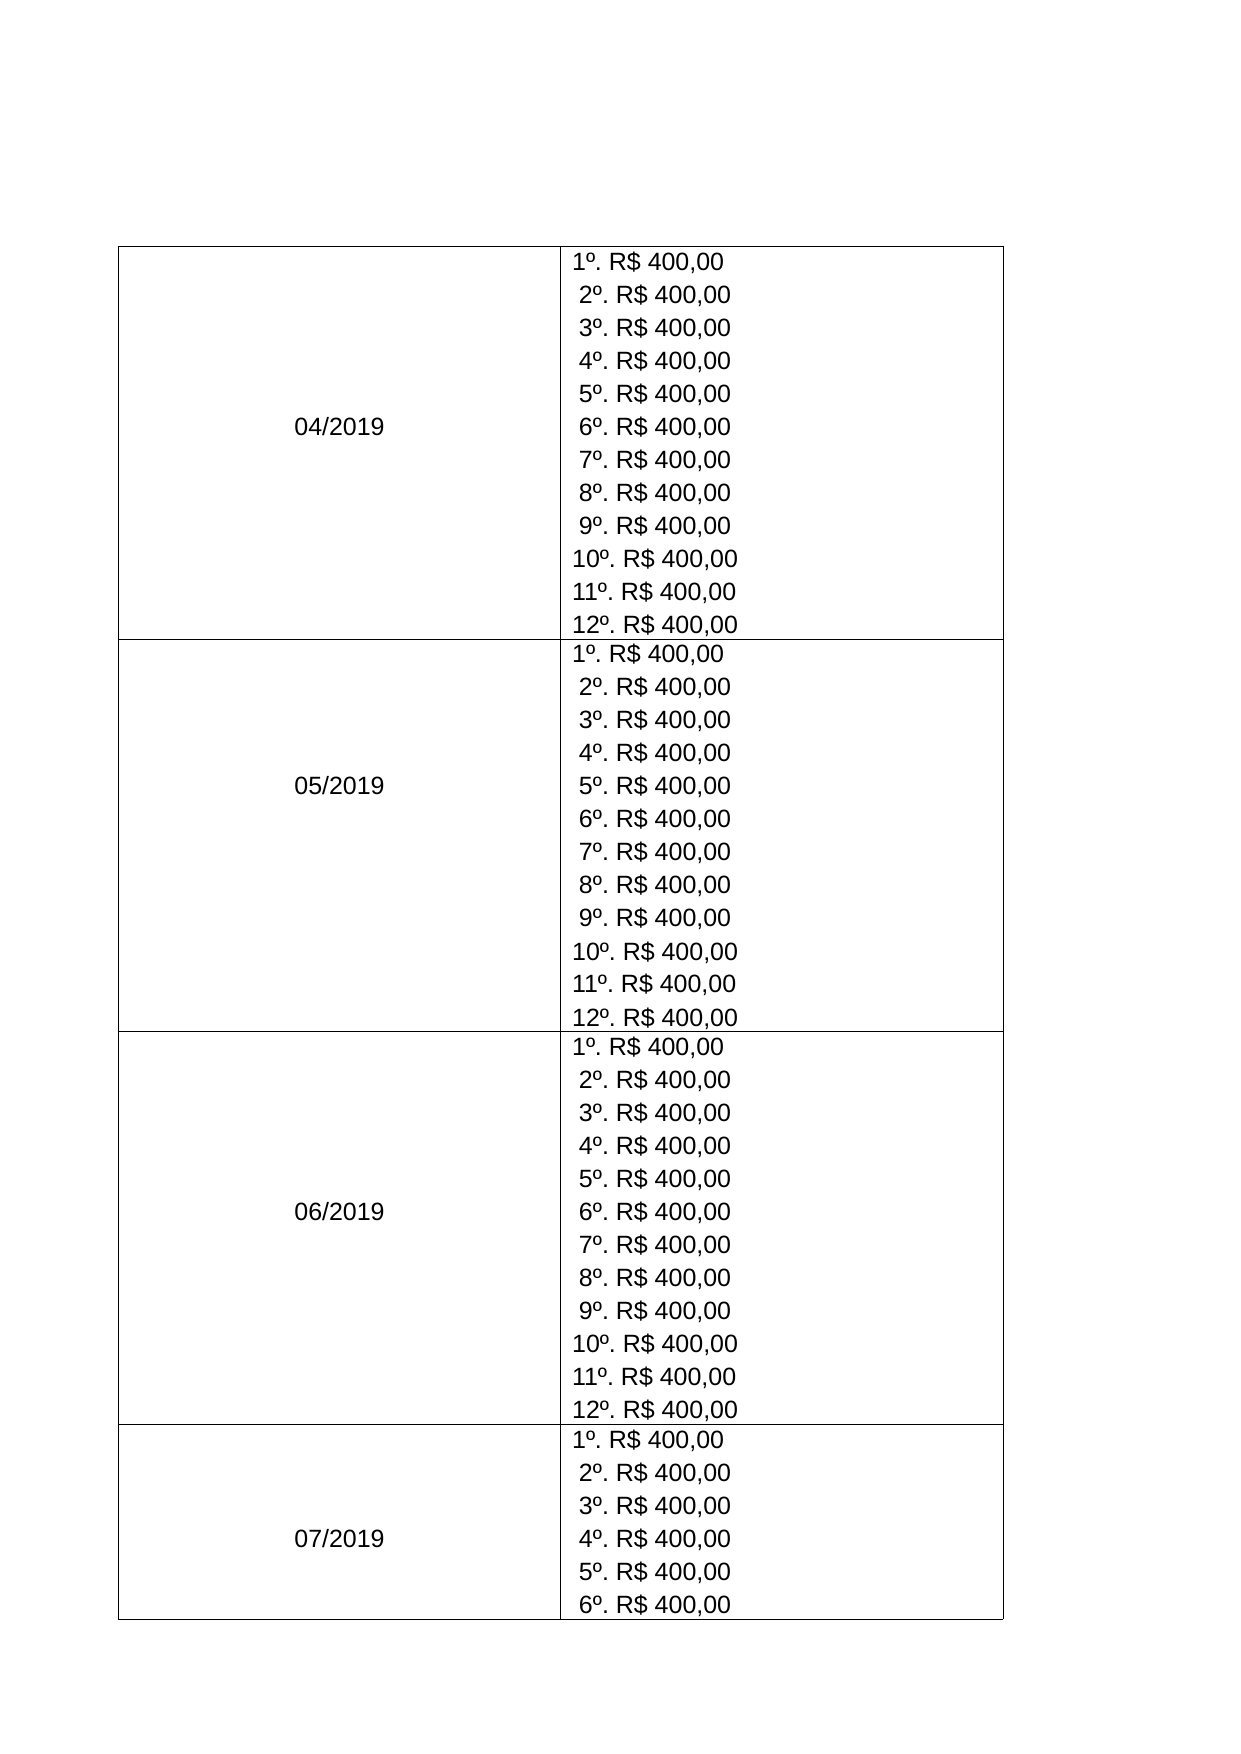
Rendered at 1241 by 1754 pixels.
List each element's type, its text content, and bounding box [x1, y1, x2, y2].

table_cell 05/2019 [119, 640, 560, 1031]
table_cell 04/2019 [119, 247, 560, 638]
table_cell 06/2019 [119, 1032, 560, 1424]
table_cell 1º. R$ 400,00 2º. R$ 400,00 3º. R$ 400,00 4º. R$ 400,00 5º. R$ 400,00 6º. R$ 400,00 7º. R$ 400,00 8º. R$ 400,00 9º. R$ 400,00 10º. R$ 400,00 11º. R$ 400,00 12º. R$ 400,00 [561, 640, 1003, 1031]
table_cell 1º. R$ 400,00 2º. R$ 400,00 3º. R$ 400,00 4º. R$ 400,00 5º. R$ 400,00 6º. R$ 400,00 [561, 1425, 1003, 1618]
table_cell 07/2019 [119, 1425, 560, 1618]
table_cell 1º. R$ 400,00 2º. R$ 400,00 3º. R$ 400,00 4º. R$ 400,00 5º. R$ 400,00 6º. R$ 400,00 7º. R$ 400,00 8º. R$ 400,00 9º. R$ 400,00 10º. R$ 400,00 11º. R$ 400,00 12º. R$ 400,00 [561, 1032, 1003, 1424]
table_cell 1º. R$ 400,00 2º. R$ 400,00 3º. R$ 400,00 4º. R$ 400,00 5º. R$ 400,00 6º. R$ 400,00 7º. R$ 400,00 8º. R$ 400,00 9º. R$ 400,00 10º. R$ 400,00 11º. R$ 400,00 12º. R$ 400,00 [561, 247, 1003, 638]
